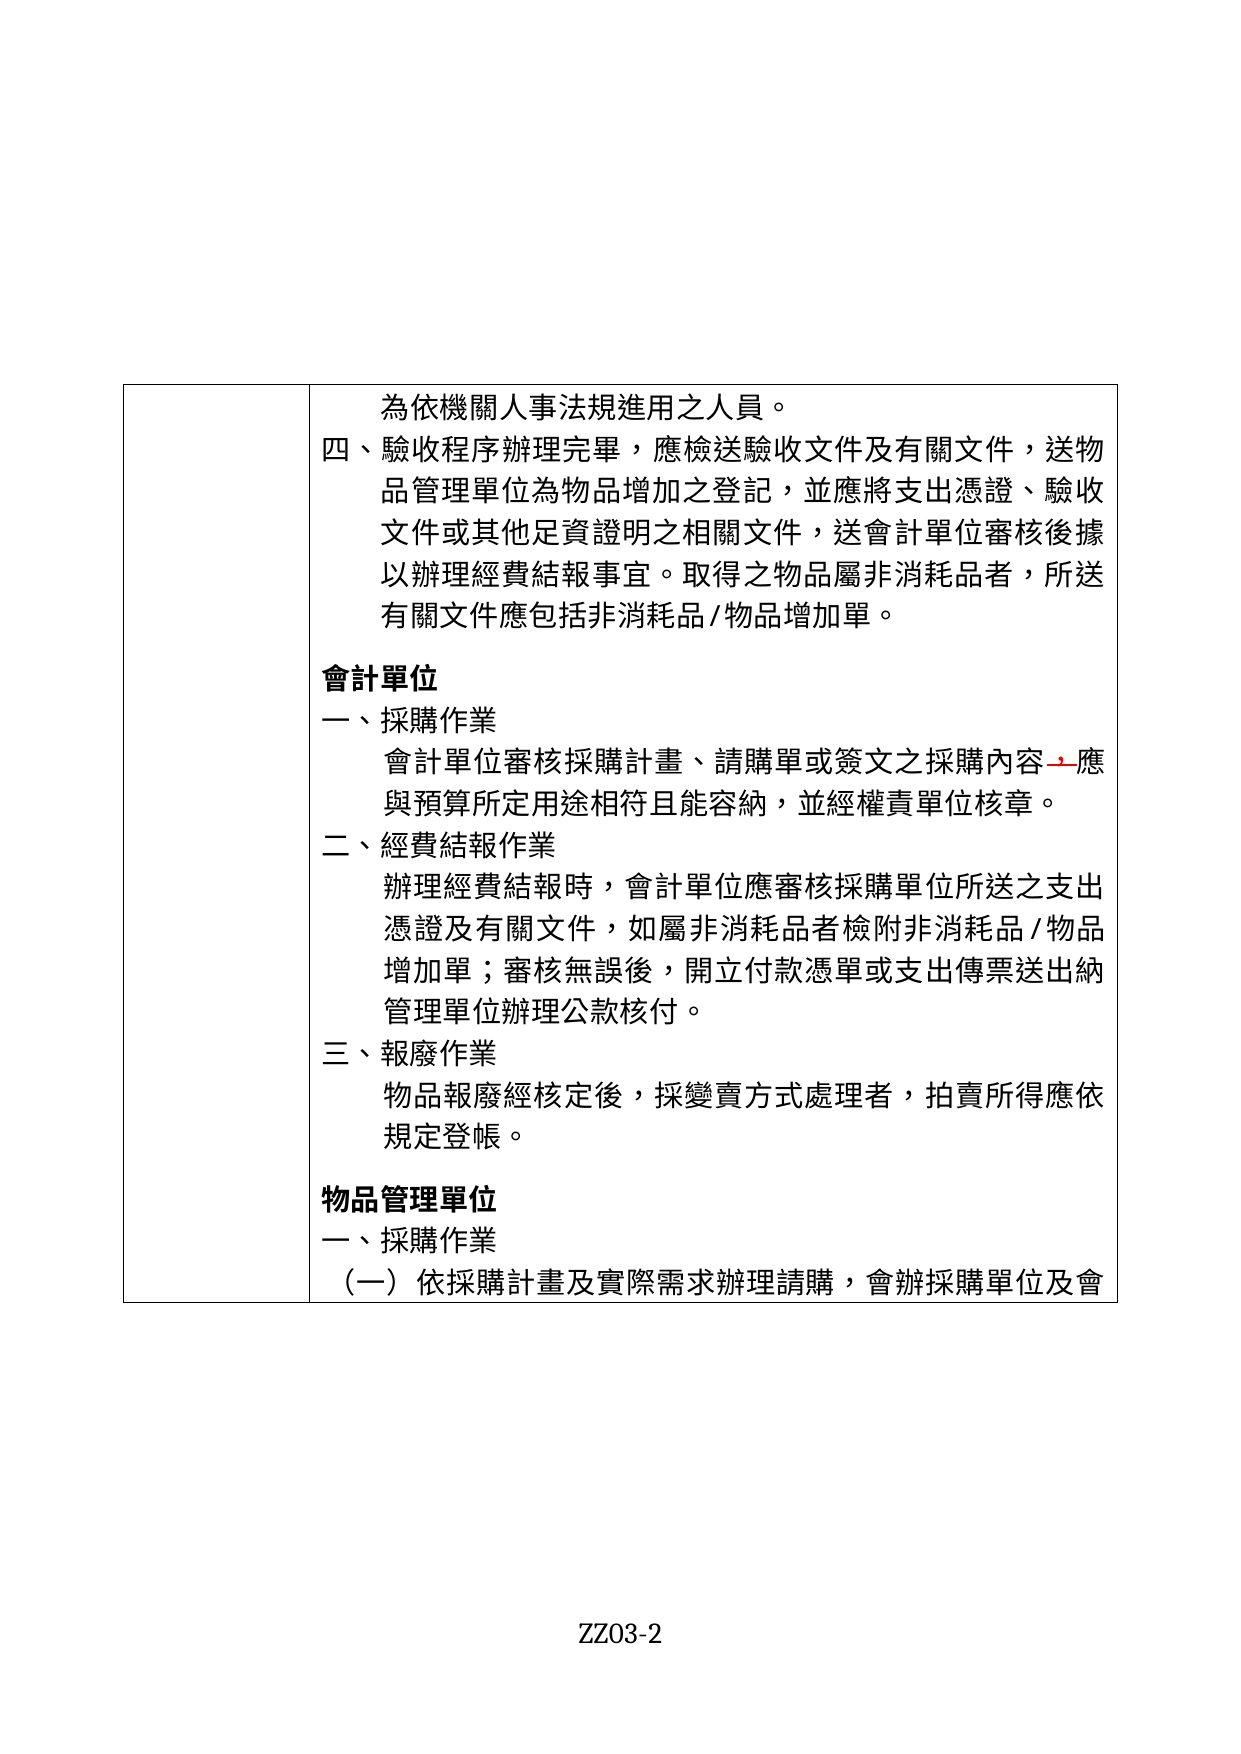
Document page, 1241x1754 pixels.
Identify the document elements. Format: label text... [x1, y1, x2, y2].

table_cell 為依機關人事法規進用之人員。 四、驗收程序辦理完畢，應檢送驗收文件及有關文件，送物品管理單位為物品增加之登記，並應將支出憑證、驗收文件或其他足資證明之相關文件，送會計單位審核後據以辦理經費結報事宜。取得之物品屬非消耗品者，所送有關文件應包括非消耗品/物品增加單。 會計單位 一、採購作業 會計單位審核採購計畫、請購單或簽文之採購內容，應與預算所定用途相符且能容納，並經權責單位核章。 二、經費結報作業 辦理經費結報時，會計單位應審核採購單位所送之支出憑證及有關文件，如屬非消耗品者檢附非消耗品/物品增加單；審核無誤後，開立付款憑單或支出傳票送出納管理單位辦理公款核付。 三、報廢作業 物品報廢經核定後，採變賣方式處理者，拍賣所得應依規定登帳。 物品管理單位 一、採購作業 （一）依採購計畫及實際需求辦理請購，會辦採購單位及會 [310, 385, 1117, 1302]
table_cell [124, 385, 309, 1302]
